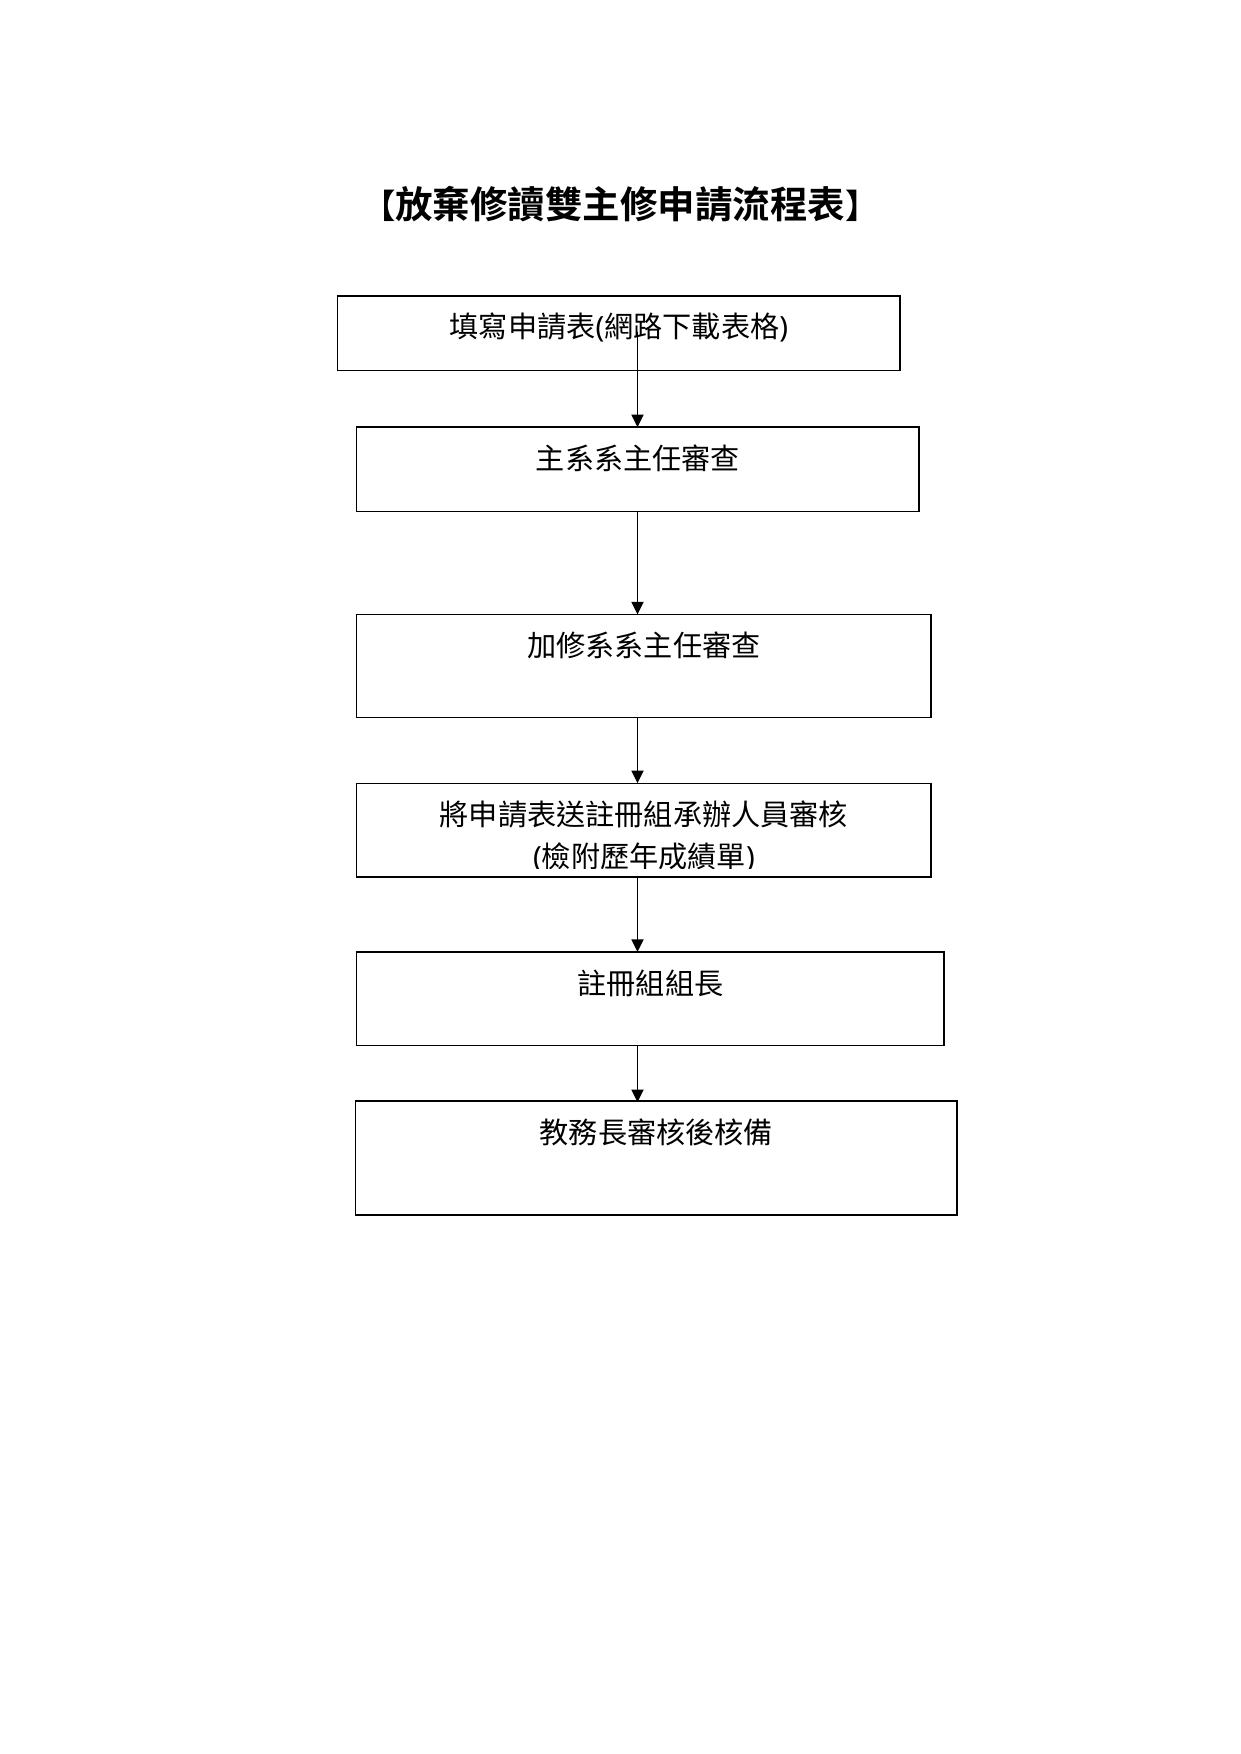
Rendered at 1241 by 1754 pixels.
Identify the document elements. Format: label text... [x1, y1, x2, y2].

text 填寫申請表(網路下載表格) [353, 304, 884, 346]
text 將申請表送註冊組承辦人員審核 [372, 792, 915, 834]
text 加修系系主任審查 [372, 623, 915, 665]
text 【放棄修讀雙主修申請流程表】 [150, 164, 1090, 239]
text (檢附歷年成績單) [372, 834, 915, 869]
text 註冊組組長 [372, 960, 928, 1003]
text 主系系主任審查 [372, 435, 903, 478]
text 教務長審核後核備 [371, 1109, 941, 1152]
